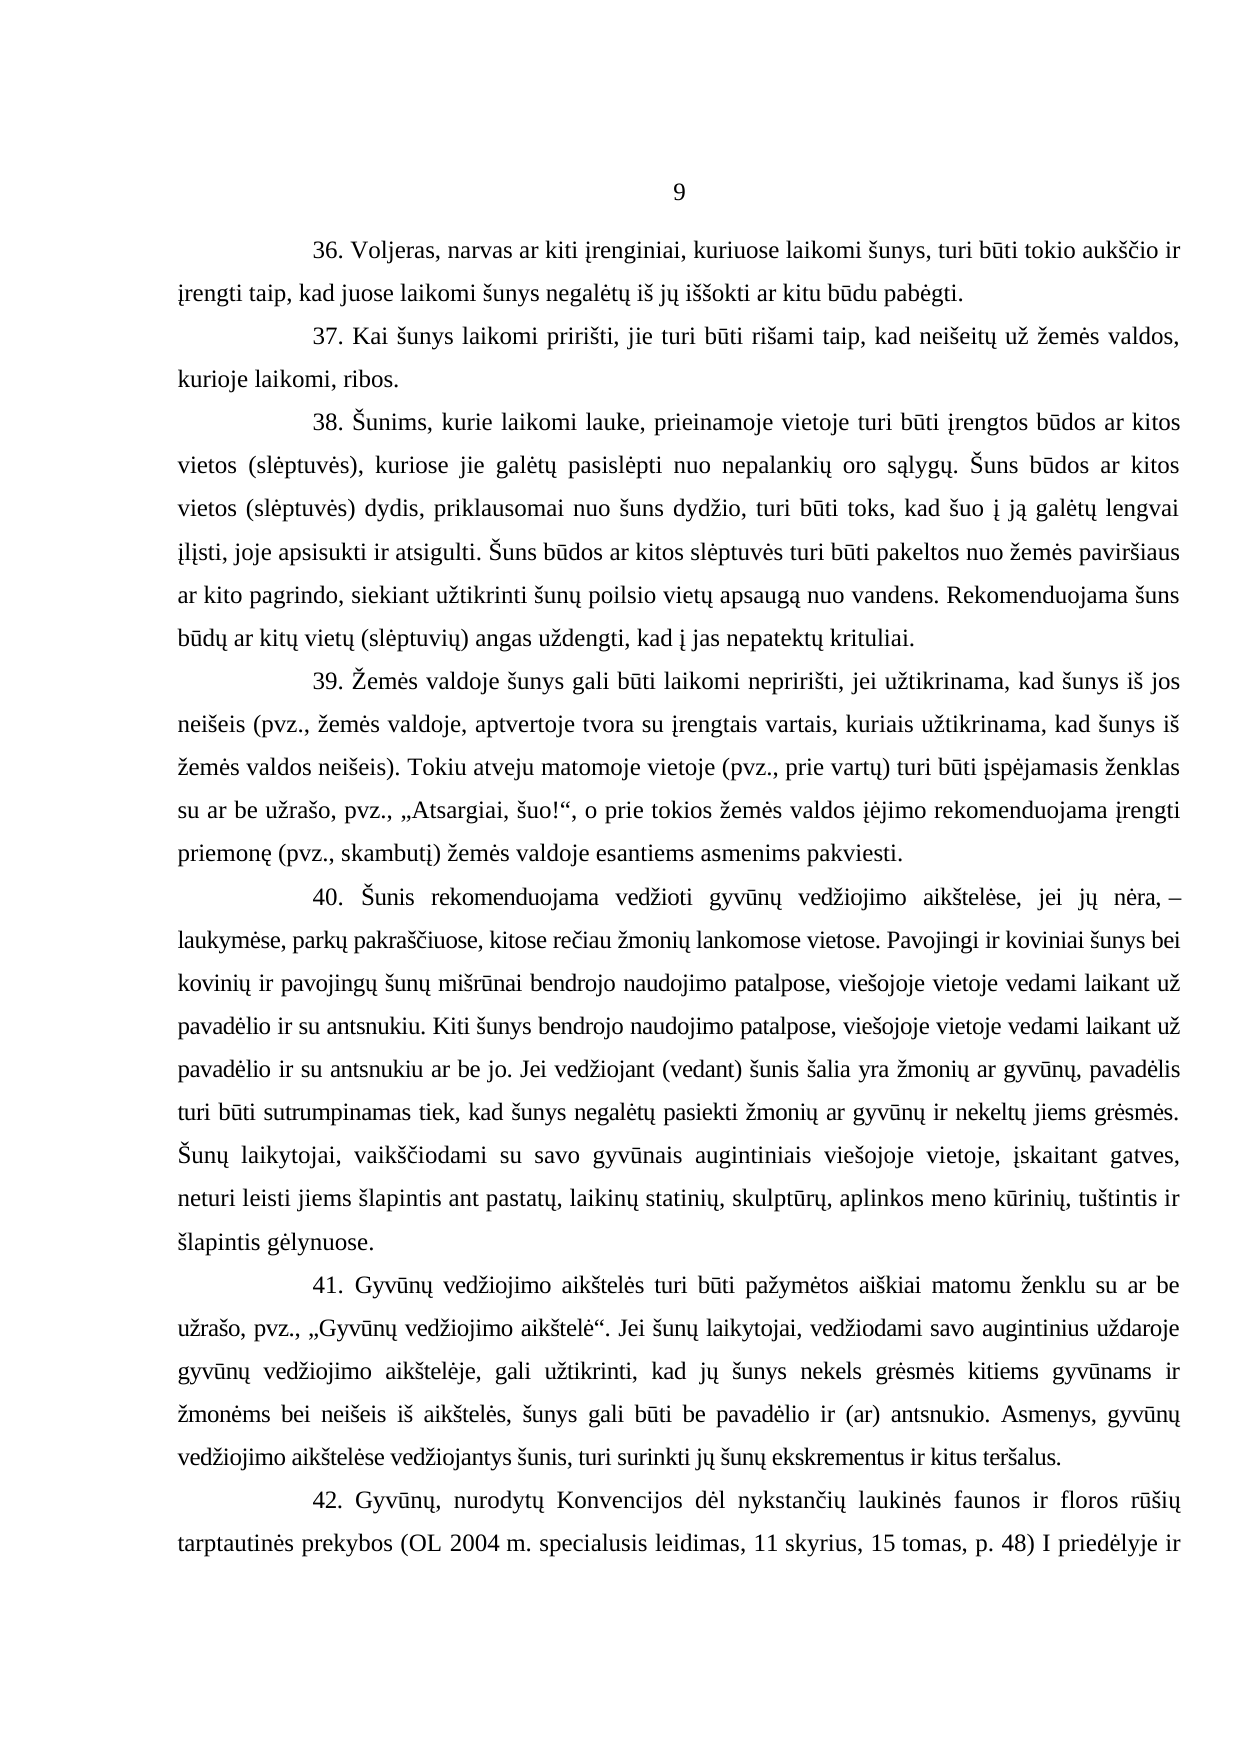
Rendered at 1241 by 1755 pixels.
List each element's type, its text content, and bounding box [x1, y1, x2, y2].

text 41. Gyvūnų vedžiojimo aikštelės turi būti pažymėtos aiškiai matomu ženklu su ar be užrašo, pvz., „Gyvūnų vedžiojimo aikštelė“. Jei šunų laikytojai, vedžiodami savo augintinius uždaroje gyvūnų vedžiojimo aikštelėje, gali užtikrinti, kad jų šunys nekels grėsmės kitiems gyvūnams ir žmonėms bei neišeis iš aikštelės, šunys gali būti be pavadėlio ir (ar) antsnukio. Asmenys, gyvūnų vedžiojimo aikštelėse vedžiojantys šunis, turi surinkti jų šunų ekskrementus ir kitus teršalus. [177, 1270, 1181, 1471]
text 39. Žemės valdoje šunys gali būti laikomi nepririšti, jei užtikrinama, kad šunys iš jos neišeis (pvz., žemės valdoje, aptvertoje tvora su įrengtais vartais, kuriais užtikrinama, kad šunys iš žemės valdos neišeis). Tokiu atveju matomoje vietoje (pvz., prie vartų) turi būti įspėjamasis ženklas su ar be užrašo, pvz., „Atsargiai, šuo!“, o prie tokios žemės valdos įėjimo rekomenduojama įrengti priemonę (pvz., skambutį) žemės valdoje esantiems asmenims pakviesti. [177, 666, 1181, 867]
text 38. Šunims, kurie laikomi lauke, prieinamoje vietoje turi būti įrengtos būdos ar kitos vietos (slėptuvės), kuriose jie galėtų pasislėpti nuo nepalankių oro sąlygų. Šuns būdos ar kitos vietos (slėptuvės) dydis, priklausomai nuo šuns dydžio, turi būti toks, kad šuo į ją galėtų lengvai įlįsti, joje apsisukti ir atsigulti. Šuns būdos ar kitos slėptuvės turi būti pakeltos nuo žemės paviršiaus ar kito pagrindo, siekiant užtikrinti šunų poilsio vietų apsaugą nuo vandens. Rekomenduojama šuns būdų ar kitų vietų (slėptuvių) angas uždengti, kad į jas nepatektų krituliai. [177, 407, 1181, 652]
text 40. Šunis rekomenduojama vedžioti gyvūnų vedžiojimo aikštelėse, jei jų nėra, – laukymėse, parkų pakraščiuose, kitose rečiau žmonių lankomose vietose. Pavojingi ir koviniai šunys bei kovinių ir pavojingų šunų mišrūnai bendrojo naudojimo patalpose, viešojoje vietoje vedami laikant už pavadėlio ir su antsnukiu. Kiti šunys bendrojo naudojimo patalpose, viešojoje vietoje vedami laikant už pavadėlio ir su antsnukiu ar be jo. Jei vedžiojant (vedant) šunis šalia yra žmonių ar gyvūnų, pavadėlis turi būti sutrumpinamas tiek, kad šunys negalėtų pasiekti žmonių ar gyvūnų ir nekeltų jiems grėsmės. Šunų laikytojai, vaikščiodami su savo gyvūnais augintiniais viešojoje vietoje, įskaitant gatves, neturi leisti jiems šlapintis ant pastatų, laikinų statinių, skulptūrų, aplinkos meno kūrinių, tuštintis ir šlapintis gėlynuose. [177, 882, 1181, 1255]
text 36. Voljeras, narvas ar kiti įrenginiai, kuriuose laikomi šunys, turi būti tokio aukščio ir įrengti taip, kad juose laikomi šunys negalėtų iš jų iššokti ar kitu būdu pabėgti. [177, 235, 1181, 307]
text 37. Kai šunys laikomi pririšti, jie turi būti rišami taip, kad neišeitų už žemės valdos, kurioje laikomi, ribos. [177, 321, 1181, 393]
text 42. Gyvūnų, nurodytų Konvencijos dėl nykstančių laukinės faunos ir floros rūšių tarptautinės prekybos (OL 2004 m. specialusis leidimas, 11 skyrius, 15 tomas, p. 48) I priedėlyje ir [177, 1485, 1181, 1557]
